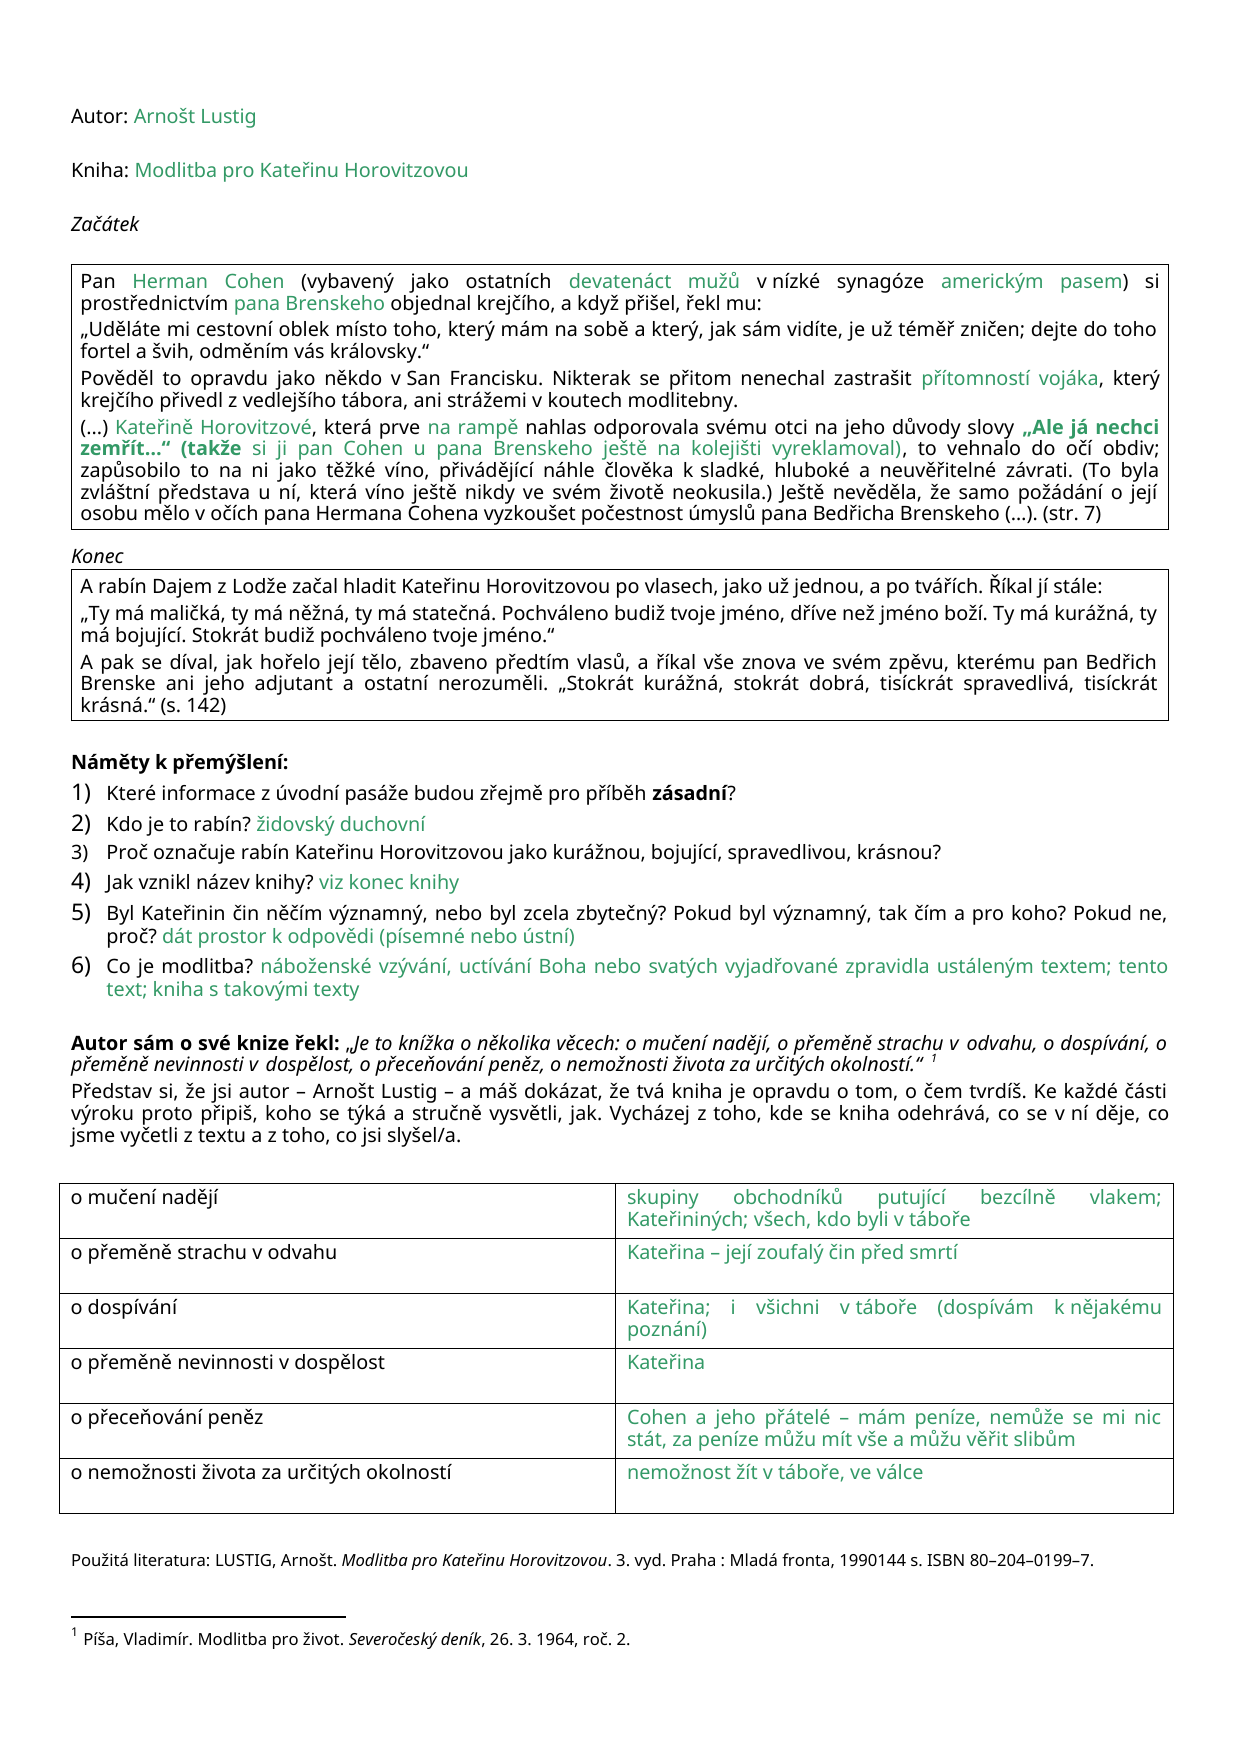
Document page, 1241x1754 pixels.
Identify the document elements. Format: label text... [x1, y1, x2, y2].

table_header o mučení nadějí [60, 1184, 615, 1238]
text A pak se díval, jak hořelo její tělo, zbaveno předtím vlasů, a říkal vše znova ve svém zpěvu, kterému pan Bedřich Brenske ani jeho adjutant a ostatní nerozuměli. „Stokrát kurážná, stokrát dobrá, tisíckrát spravedlivá, tisíckrát krásná.“ (s. 142) [72, 645, 1168, 720]
text Použitá literatura: Lustig, Arnošt. Modlitba pro Kateřinu Horovitzovou. 3. vyd. Praha : Mladá fronta, 1990144 s. ISBN 80–204–0199–7. [71, 1549, 1169, 1572]
table_cell o přeměně nevinnosti v dospělost [60, 1349, 615, 1403]
text Konec [71, 542, 1169, 569]
table_cell o přeceňování peněz [60, 1404, 615, 1458]
table_cell Kateřina – její zoufalý čin před smrtí [616, 1239, 1173, 1293]
list Jak vznikl název knihy? viz konec knihy [71, 865, 1169, 896]
text Představ si, že jsi autor – Arnošt Lustig – a máš dokázat, že tvá kniha je opravdu o tom, o čem tvrdíš. Ke každé části výroku proto připiš, koho se týká a stručně vysvětli, jak. Vycházej z toho, kde se kniha odehrává, co se v ní děje, co jsme vyčetli z textu a z toho, co jsi slyšel/a. [71, 1078, 1169, 1148]
text Náměty k přemýšlení: [71, 748, 1169, 775]
table_header skupiny obchodníků putující bezcílně vlakem; Kateřininých; všech, kdo byli v táboře [616, 1184, 1173, 1238]
text Pan Herman Cohen (vybavený jako ostatních devatenáct mužů v nízké synagóze americkým pasem) si prostřednictvím pana Brenskeho objednal krejčího, a když přišel, řekl mu: [72, 265, 1168, 313]
list Které informace z úvodní pasáže budou zřejmě pro příběh zásadní? [71, 775, 1169, 807]
text Píša, Vladimír. Modlitba pro život. Severočeský deník, 26. 3. 1964, roč. 2. [71, 1623, 1169, 1652]
text (...) Kateřině Horovitzové, která prve na rampě nahlas odporovala svému otci na jeho důvody slovy „Ale já nechci zemřít…“ (takže si ji pan Cohen u pana Brenskeho ještě na kolejišti vyreklamoval), to vehnalo do očí obdiv; zapůsobilo to na ni jako těžké víno, přivádějící náhle člověka k sladké, hluboké a neuvěřitelné závrati. (To byla zvláštní představa u ní, která víno ještě nikdy ve svém životě neokusila.) Ještě nevěděla, že samo požádání o její osobu mělo v očích pana Hermana Cohena vyzkoušet počestnost úmyslů pana Bedřicha Brenskeho (…). (str. 7) [72, 410, 1168, 529]
text A rabín Dajem z Lodže začal hladit Kateřinu Horovitzovou po vlasech, jako už jednou, a po tvářích. Říkal jí stále: [72, 570, 1168, 596]
text Kniha: Modlitba pro Kateřinu Horovitzovou [71, 156, 1169, 183]
list Kdo je to rabín? židovský duchovní [71, 807, 1169, 838]
list Co je modlitba? náboženské vzývání, uctívání Boha nebo svatých vyjadřované zpravidla ustáleným textem; tento text; kniha s takovými texty [71, 949, 1169, 1002]
text Pověděl to opravdu jako někdo v San Francisku. Nikterak se přitom nenechal zastrašit přítomností vojáka, který krejčího přivedl z vedlejšího tábora, ani strážemi v koutech modlitebny. [72, 361, 1168, 410]
text „Ty má maličká, ty má něžná, ty má statečná. Pochváleno budiž tvoje jméno, dříve než jméno boží. Ty má kurážná, ty má bojující. Stokrát budiž pochváleno tvoje jméno.“ [72, 596, 1168, 645]
table_cell Cohen a jeho přátelé – mám peníze, nemůže se mi nic stát, za peníze můžu mít vše a můžu věřit slibům [616, 1404, 1173, 1458]
table_cell o nemožnosti života za určitých okolností [60, 1459, 615, 1513]
text Autor: Arnošt Lustig [71, 102, 1169, 129]
table_cell Kateřina [616, 1349, 1173, 1403]
table_cell nemožnost žít v táboře, ve válce [616, 1459, 1173, 1513]
table_cell o dospívání [60, 1294, 615, 1348]
text Začátek [71, 210, 1169, 237]
list Proč označuje rabín Kateřinu Horovitzovou jako kurážnou, bojující, spravedlivou, krásnou? [71, 838, 1169, 865]
list Byl Kateřinin čin něčím významný, nebo byl zcela zbytečný? Pokud byl významný, tak čím a pro koho? Pokud ne, proč? dát prostor k odpovědi (písemné nebo ústní) [71, 896, 1169, 949]
table_cell Kateřina; i všichni v táboře (dospívám k nějakému poznání) [616, 1294, 1173, 1348]
table_cell o přeměně strachu v odvahu [60, 1239, 615, 1293]
text Autor sám o své knize řekl: „Je to knížka o několika věcech: o mučení nadějí, o přeměně strachu v odvahu, o dospívání, o přeměně nevinnosti v dospělost, o přeceňování peněz, o nemožnosti života za určitých okolností.“ [71, 1029, 1169, 1078]
text „Uděláte mi cestovní oblek místo toho, který mám na sobě a který, jak sám vidíte, je už téměř zničen; dejte do toho fortel a švih, odměním vás královsky.“ [72, 313, 1168, 361]
